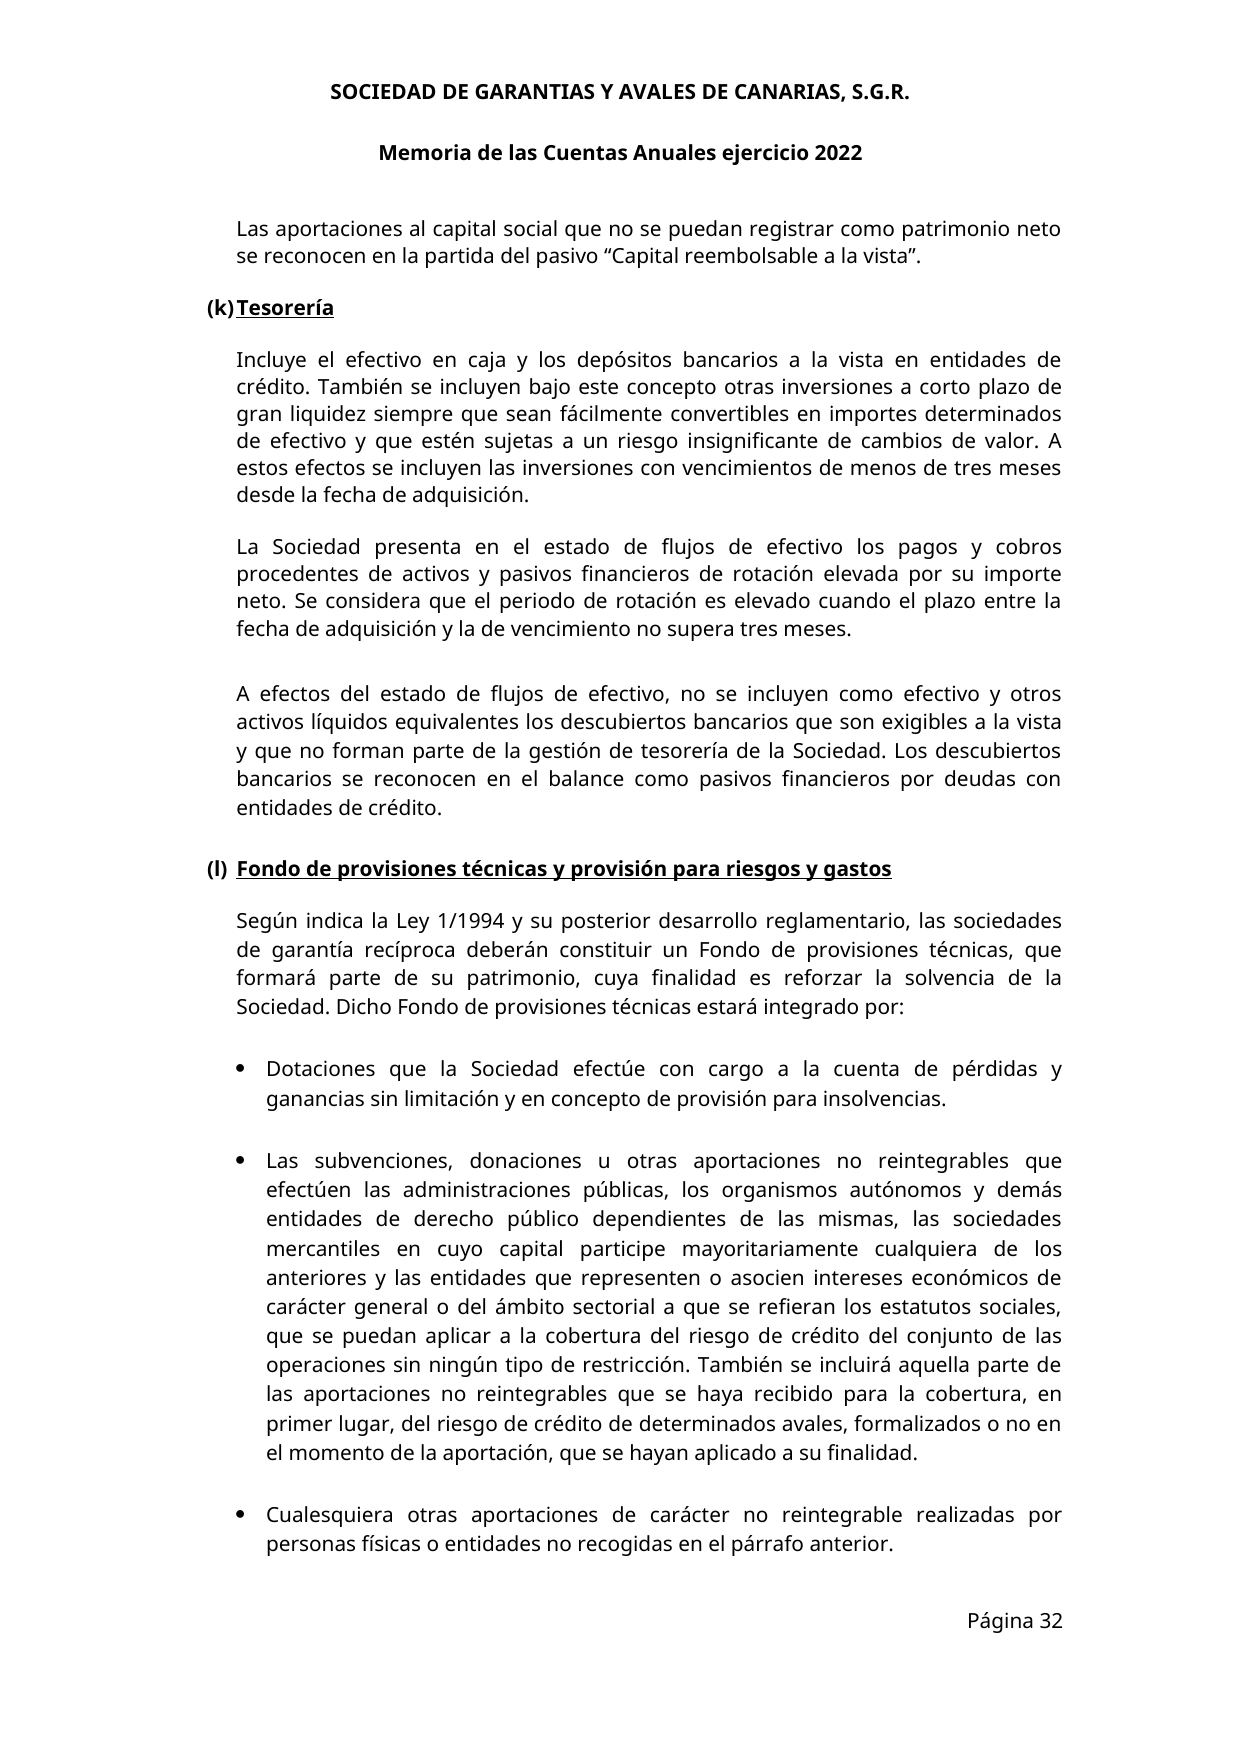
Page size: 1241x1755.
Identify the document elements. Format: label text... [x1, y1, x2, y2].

list Cualesquiera otras aportaciones de carácter no reintegrable realizadas por personas físicas o entidades no recogidas en el párrafo anterior. [236, 1499, 1063, 1558]
text A efectos del estado de flujos de efectivo, no se incluyen como efectivo y otros activos líquidos equivalentes los descubiertos bancarios que son exigibles a la vista y que no forman parte de la gestión de tesorería de la Sociedad. Los descubiertos bancarios se reconocen en el balance como pasivos financieros por deudas con entidades de crédito. [236, 679, 1063, 821]
text Incluye el efectivo en caja y los depósitos bancarios a la vista en entidades de crédito. También se incluyen bajo este concepto otras inversiones a corto plazo de gran liquidez siempre que sean fácilmente convertibles en importes determinados de efectivo y que estén sujetas a un riesgo insignificante de cambios de valor. A estos efectos se incluyen las inversiones con vencimientos de menos de tres meses desde la fecha de adquisición. [236, 346, 1063, 508]
text Las aportaciones al capital social que no se puedan registrar como patrimonio neto se reconocen en la partida del pasivo “Capital reembolsable a la vista”. [236, 214, 1063, 268]
text La Sociedad presenta en el estado de flujos de efectivo los pagos y cobros procedentes de activos y pasivos financieros de rotación elevada por su importe neto. Se considera que el periodo de rotación es elevado cuando el plazo entre la fecha de adquisición y la de vencimiento no supera tres meses. [236, 533, 1063, 641]
list Tesorería [207, 293, 1063, 321]
list Dotaciones que la Sociedad efectúe con cargo a la cuenta de pérdidas y ganancias sin limitación y en concepto de provisión para insolvencias. [236, 1053, 1063, 1112]
list Las subvenciones, donaciones u otras aportaciones no reintegrables que efectúen las administraciones públicas, los organismos autónomos y demás entidades de derecho público dependientes de las mismas, las sociedades mercantiles en cuyo capital participe mayoritariamente cualquiera de los anteriores y las entidades que representen o asocien intereses económicos de carácter general o del ámbito sectorial a que se refieran los estatutos sociales, que se puedan aplicar a la cobertura del riesgo de crédito del conjunto de las operaciones sin ningún tipo de restricción. También se incluirá aquella parte de las aportaciones no reintegrables que se haya recibido para la cobertura, en primer lugar, del riesgo de crédito de determinados avales, formalizados o no en el momento de la aportación, que se hayan aplicado a su finalidad. [236, 1145, 1063, 1466]
list Fondo de provisiones técnicas y provisión para riesgos y gastos [207, 854, 1063, 881]
text Según indica la Ley 1/1994 y su posterior desarrollo reglamentario, las sociedades de garantía recíproca deberán constituir un Fondo de provisiones técnicas, que formará parte de su patrimonio, cuya finalidad es reforzar la solvencia de la Sociedad. Dicho Fondo de provisiones técnicas estará integrado por: [236, 906, 1063, 1020]
